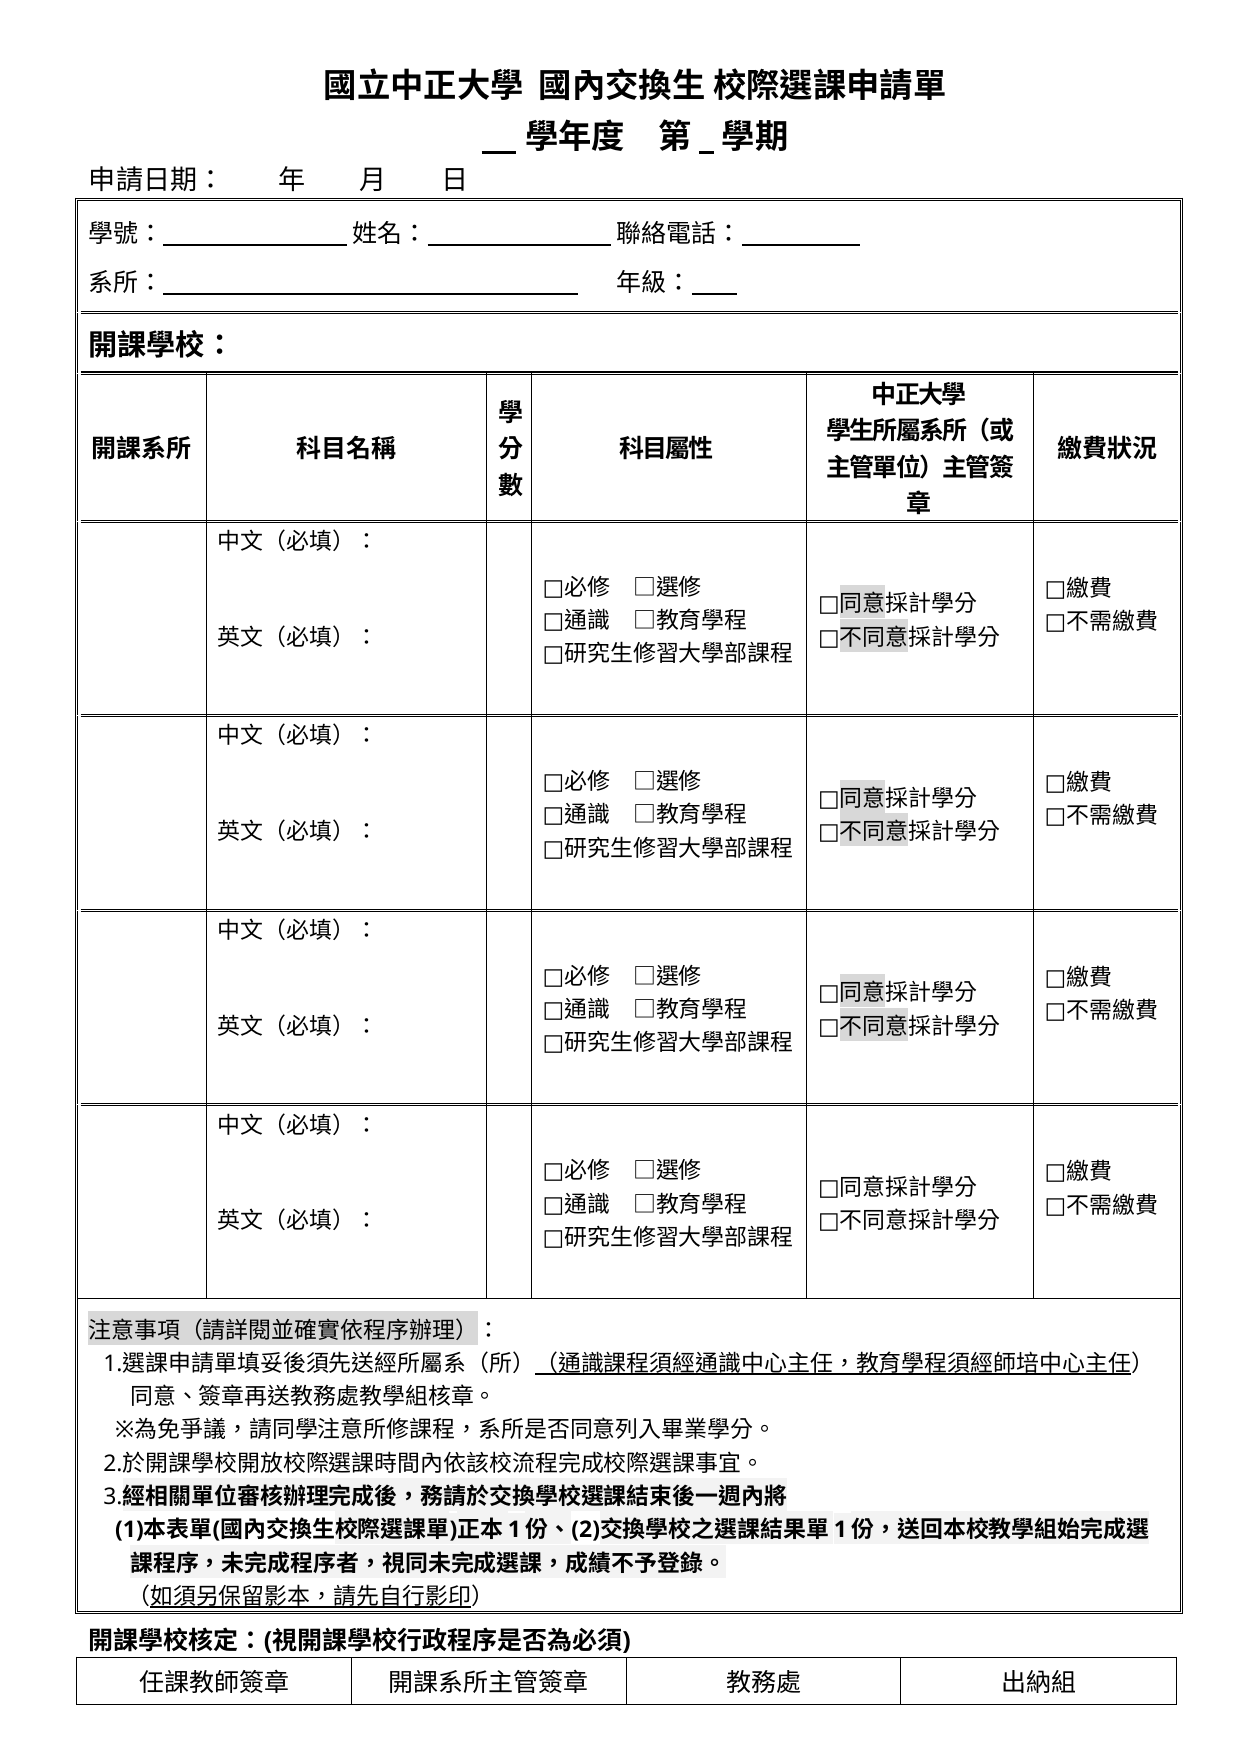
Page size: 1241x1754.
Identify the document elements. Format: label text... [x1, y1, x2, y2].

table_cell [487, 523, 531, 714]
table_cell □同意採計學分 □不同意採計學分 [807, 523, 1033, 714]
table_cell □必修 □選修 □通識 □教育學程 □研究生修習大學部課程 [532, 1106, 806, 1298]
text 申請日期： 年 月 日 [89, 158, 1181, 198]
table_cell [487, 912, 531, 1103]
table_cell [77, 1103, 206, 1298]
table_cell 中正大學 學生所屬系所（或主管單位）主管簽章 [807, 375, 1033, 519]
table_cell 中文（必填）： 英文（必填）： [207, 912, 486, 1103]
table_cell □繳費 □不需繳費 [1034, 714, 1182, 909]
table_cell 開課學校： [78, 311, 1180, 371]
table_header 任課教師簽章 [77, 1658, 351, 1704]
text 學年度 第 學期 [89, 110, 1181, 158]
table_header 教務處 [627, 1658, 900, 1704]
table_cell □同意採計學分 □不同意採計學分 [807, 912, 1033, 1103]
table_cell 注意事項（請詳閱並確實依程序辦理）： 1.選課申請單填妥後須先送經所屬系（所）（通識課程須經通識中心主任，教育學程須經師培中心主任）同意、簽章再送教務處教學組核章。 ※為免爭議，請同學注意所修課程，系所是否同意列入畢業學分。 2.於開課學校開放校際選課時間內依該校流程完成校際選課事宜。 3.經相關單位審核辦理完成後，務請於交換學校選課結束後一週內將 (1)本表單(國內交換生校際選課單)正本1份、(2)交換學校之選課結果單1份，送回本校教學組始完成選課程序，未完成程序者，視同未完成選課，成績不予登錄。 （如須另保留影本，請先自行影印） [78, 1299, 1180, 1611]
table_cell [77, 714, 206, 909]
table_cell □必修 □選修 □通識 □教育學程 □研究生修習大學部課程 [532, 523, 806, 714]
text 國立中正大學 國內交換生 校際選課申請單 [89, 59, 1181, 107]
table_cell □繳費 □不需繳費 [1034, 1103, 1182, 1298]
table_cell □繳費 □不需繳費 [1034, 520, 1180, 714]
table_cell [78, 520, 206, 714]
table_cell 科目名稱 [207, 375, 486, 519]
text 開課學校核定：(視開課學校行政程序是否為必須) [89, 1620, 1181, 1657]
table_cell 開課系所 [78, 371, 206, 519]
table_cell □繳費 □不需繳費 [1034, 909, 1180, 1103]
table_cell [487, 717, 531, 909]
table_cell 中文（必填）： 英文（必填）： [207, 1106, 486, 1298]
table_header 學號： 姓名： 聯絡電話： 系所： 年級： [78, 201, 1180, 311]
table_cell 學分數 [487, 375, 531, 519]
table_cell 中文（必填）： 英文（必填）： [207, 523, 486, 714]
table_cell □同意採計學分 □不同意採計學分 [807, 1106, 1033, 1298]
table_cell [78, 909, 206, 1103]
table_cell □必修 □選修 □通識 □教育學程 □研究生修習大學部課程 [532, 717, 806, 909]
table_cell □必修 □選修 □通識 □教育學程 □研究生修習大學部課程 [532, 912, 806, 1103]
table_cell □同意採計學分 □不同意採計學分 [807, 717, 1033, 909]
table_cell 中文（必填）： 英文（必填）： [207, 717, 486, 909]
table_cell 繳費狀況 [1034, 371, 1180, 519]
table_cell 科目屬性 [532, 375, 806, 519]
table_header 開課系所主管簽章 [352, 1658, 626, 1704]
table_cell [487, 1106, 531, 1298]
table_header 出納組 [901, 1658, 1176, 1704]
